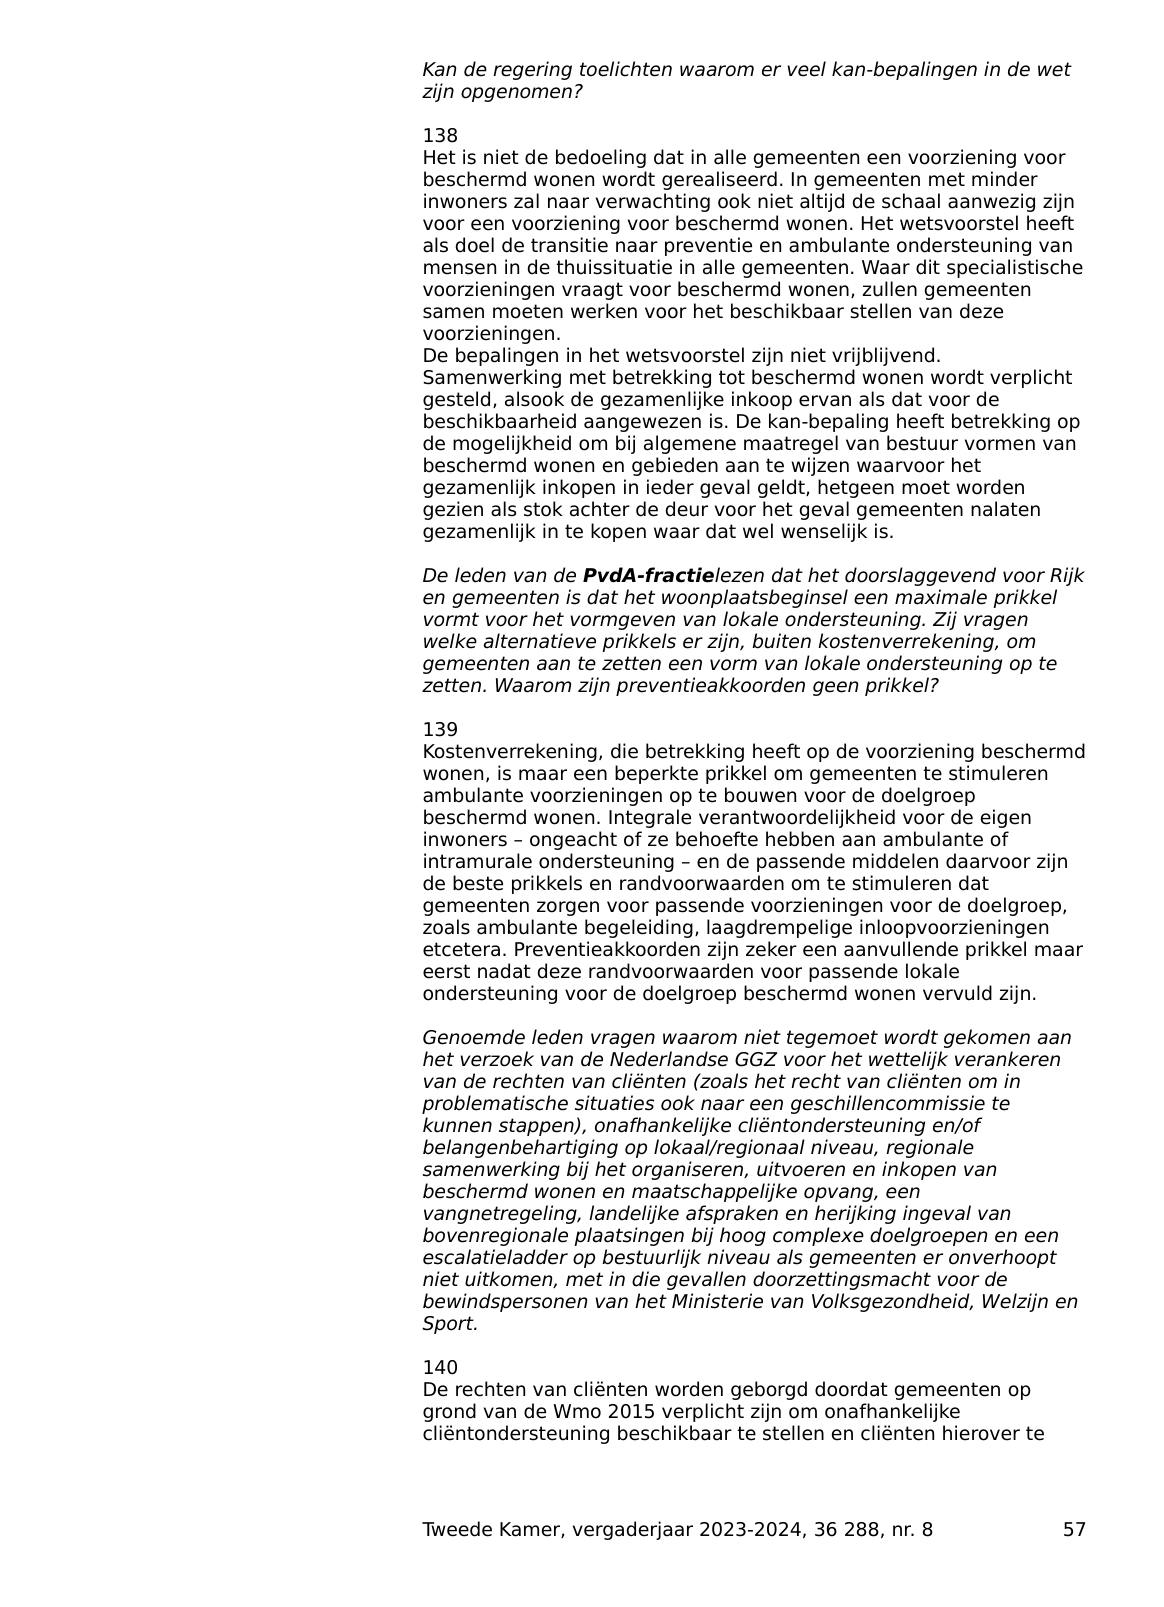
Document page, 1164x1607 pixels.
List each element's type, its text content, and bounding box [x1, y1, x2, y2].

text 139 [422, 719, 1087, 741]
text De bepalingen in het wetsvoorstel zijn niet vrijblijvend. Samenwerking met betrekking tot beschermd wonen wordt verplicht gesteld, alsook de gezamenlijke inkoop ervan als dat voor de beschikbaarheid aangewezen is. De kan-bepaling heeft betrekking op de mogelijkheid om bij algemene maatregel van bestuur vormen van beschermd wonen en gebieden aan te wijzen waarvoor het gezamenlijk inkopen in ieder geval geldt, hetgeen moet worden gezien als stok achter de deur voor het geval gemeenten nalaten gezamenlijk in te kopen waar dat wel wenselijk is. [422, 345, 1087, 543]
text De rechten van cliënten worden geborgd doordat gemeenten op grond van de Wmo 2015 verplicht zijn om onafhankelijke cliëntondersteuning beschikbaar te stellen en cliënten hierover te [422, 1379, 1087, 1445]
text Kostenverrekening, die betrekking heeft op de voorziening beschermd wonen, is maar een beperkte prikkel om gemeenten te stimuleren ambulante voorzieningen op te bouwen voor de doelgroep beschermd wonen. Integrale verantwoordelijkheid voor de eigen inwoners – ongeacht of ze behoefte hebben aan ambulante of intramurale ondersteuning – en de passende middelen daarvoor zijn de beste prikkels en randvoorwaarden om te stimuleren dat gemeenten zorgen voor passende voorzieningen voor de doelgroep, zoals ambulante begeleiding, laagdrempelige inloopvoorzieningen etcetera. Preventieakkoorden zijn zeker een aanvullende prikkel maar eerst nadat deze randvoorwaarden voor passende lokale ondersteuning voor de doelgroep beschermd wonen vervuld zijn. [422, 741, 1087, 1005]
text 138 [422, 125, 1087, 147]
text 140 [422, 1357, 1087, 1379]
text De leden van de PvdA-fractielezen dat het doorslaggevend voor Rijk en gemeenten is dat het woonplaatsbeginsel een maximale prikkel vormt voor het vormgeven van lokale ondersteuning. Zij vragen welke alternatieve prikkels er zijn, buiten kostenverrekening, om gemeenten aan te zetten een vorm van lokale ondersteuning op te zetten. Waarom zijn preventieakkoorden geen prikkel? [422, 565, 1087, 697]
text Kan de regering toelichten waarom er veel kan-bepalingen in de wet zijn opgenomen? [422, 59, 1087, 103]
text Het is niet de bedoeling dat in alle gemeenten een voorziening voor beschermd wonen wordt gerealiseerd. In gemeenten met minder inwoners zal naar verwachting ook niet altijd de schaal aanwezig zijn voor een voorziening voor beschermd wonen. Het wetsvoorstel heeft als doel de transitie naar preventie en ambulante ondersteuning van mensen in de thuissituatie in alle gemeenten. Waar dit specialistische voorzieningen vraagt voor beschermd wonen, zullen gemeenten samen moeten werken voor het beschikbaar stellen van deze voorzieningen. [422, 147, 1087, 345]
text Genoemde leden vragen waarom niet tegemoet wordt gekomen aan het verzoek van de Nederlandse GGZ voor het wettelijk verankeren van de rechten van cliënten (zoals het recht van cliënten om in problematische situaties ook naar een geschillencommissie te kunnen stappen), onafhankelijke cliëntondersteuning en/of belangenbehartiging op lokaal/regionaal niveau, regionale samenwerking bij het organiseren, uitvoeren en inkopen van beschermd wonen en maatschappelijke opvang, een vangnetregeling, landelijke afspraken en herijking ingeval van bovenregionale plaatsingen bij hoog complexe doelgroepen en een escalatieladder op bestuurlijk niveau als gemeenten er onverhoopt niet uitkomen, met in die gevallen doorzettingsmacht voor de bewindspersonen van het Ministerie van Volksgezondheid, Welzijn en Sport. [422, 1027, 1087, 1335]
